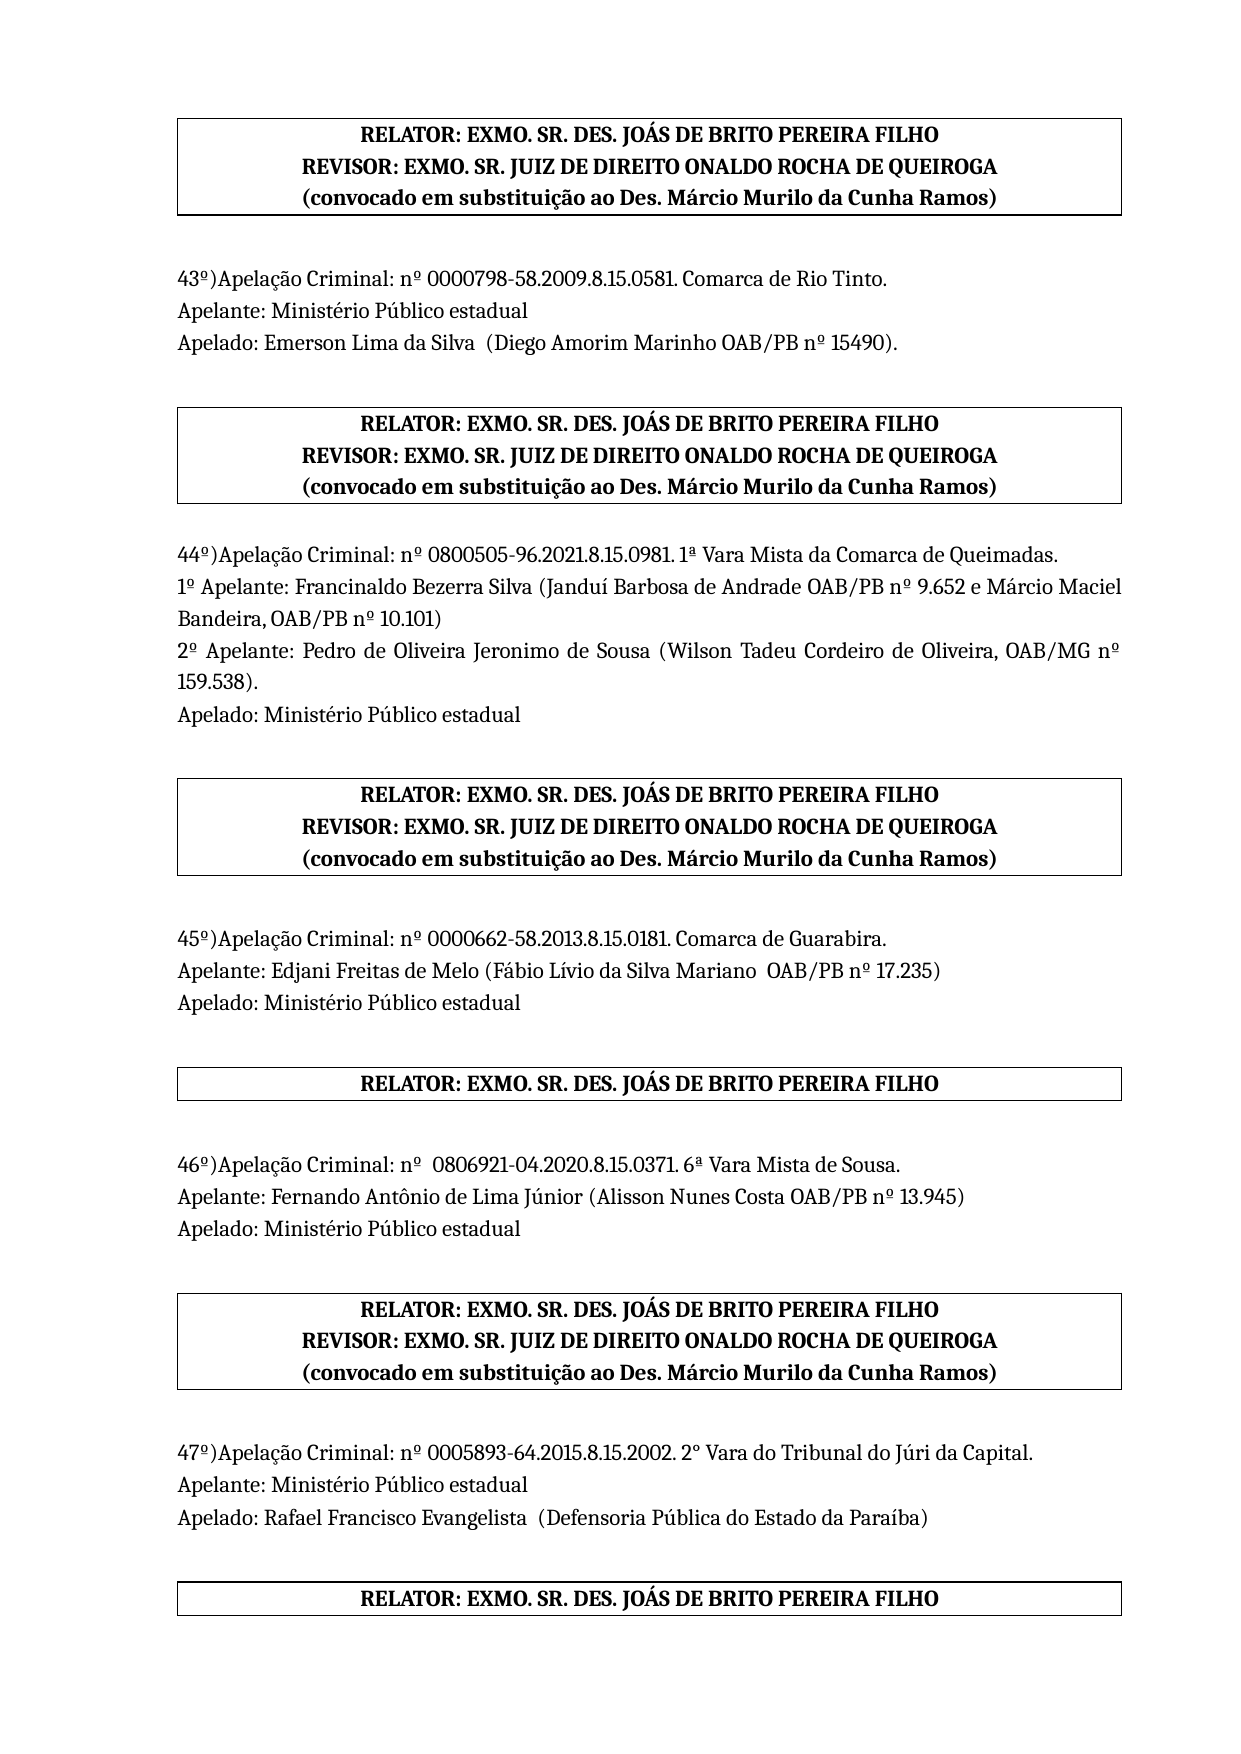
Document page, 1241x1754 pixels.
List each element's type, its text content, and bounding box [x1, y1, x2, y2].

text 45º)Apelação Criminal: nº 0000662-58.2013.8.15.0181. Comarca de Guarabira. [177, 926, 1122, 952]
text Apelante: Ministério Público estadual [177, 298, 1122, 324]
text RELATOR: EXMO. SR. DES. JOÁS DE BRITO PEREIRA FILHO [178, 408, 1121, 437]
text Apelado: Ministério Público estadual [177, 701, 1122, 728]
text Apelado: Ministério Público estadual [177, 990, 1122, 1016]
text 46º)Apelação Criminal: nº 0806921-04.2020.8.15.0371. 6ª Vara Mista de Sousa. [177, 1151, 1122, 1178]
text Apelante: Edjani Freitas de Melo (Fábio Lívio da Silva Mariano OAB/PB nº 17.235) [177, 958, 1122, 984]
text RELATOR: EXMO. SR. DES. JOÁS DE BRITO PEREIRA FILHO [178, 119, 1121, 148]
text Apelado: Ministério Público estadual [177, 1216, 1122, 1242]
text 47º)Apelação Criminal: nº 0005893-64.2015.8.15.2002. 2° Vara do Tribunal do Júri da Capital. [177, 1440, 1122, 1466]
text RELATOR: EXMO. SR. DES. JOÁS DE BRITO PEREIRA FILHO [178, 1068, 1121, 1100]
text Apelante: Fernando Antônio de Lima Júnior (Alisson Nunes Costa OAB/PB nº 13.945) [177, 1183, 1122, 1210]
text 1º Apelante: Francinaldo Bezerra Silva (Janduí Barbosa de Andrade OAB/PB nº 9.652 e Márcio Maciel Bandeira, OAB/PB nº 10.101) [177, 574, 1122, 632]
text RELATOR: EXMO. SR. DES. JOÁS DE BRITO PEREIRA FILHO [178, 1294, 1121, 1323]
text RELATOR: EXMO. SR. DES. JOÁS DE BRITO PEREIRA FILHO [178, 1583, 1121, 1615]
text REVISOR: EXMO. SR. JUIZ DE DIREITO ONALDO ROCHA DE QUEIROGA [178, 1324, 1121, 1354]
text Apelado: Emerson Lima da Silva (Diego Amorim Marinho OAB/PB nº 15490). [177, 330, 1122, 356]
text (convocado em substituição ao Des. Márcio Murilo da Cunha Ramos) [178, 1356, 1121, 1389]
text (convocado em substituição ao Des. Márcio Murilo da Cunha Ramos) [178, 470, 1121, 503]
text REVISOR: EXMO. SR. JUIZ DE DIREITO ONALDO ROCHA DE QUEIROGA [178, 438, 1121, 469]
text (convocado em substituição ao Des. Márcio Murilo da Cunha Ramos) [178, 181, 1121, 214]
text 44º)Apelação Criminal: nº 0800505-96.2021.8.15.0981. 1ª Vara Mista da Comarca de Queimadas. [177, 542, 1122, 568]
text 43º)Apelação Criminal: nº 0000798-58.2009.8.15.0581. Comarca de Rio Tinto. [177, 266, 1122, 292]
text Apelante: Ministério Público estadual [177, 1472, 1122, 1499]
text Apelado: Rafael Francisco Evangelista (Defensoria Pública do Estado da Paraíba) [177, 1504, 1122, 1531]
text RELATOR: EXMO. SR. DES. JOÁS DE BRITO PEREIRA FILHO [178, 779, 1121, 809]
text (convocado em substituição ao Des. Márcio Murilo da Cunha Ramos) [178, 841, 1121, 875]
text REVISOR: EXMO. SR. JUIZ DE DIREITO ONALDO ROCHA DE QUEIROGA [178, 150, 1121, 180]
text REVISOR: EXMO. SR. JUIZ DE DIREITO ONALDO ROCHA DE QUEIROGA [178, 810, 1121, 840]
text 2º Apelante: Pedro de Oliveira Jeronimo de Sousa (Wilson Tadeu Cordeiro de Oliveira, OAB/MG nº 159.538). [177, 638, 1122, 696]
